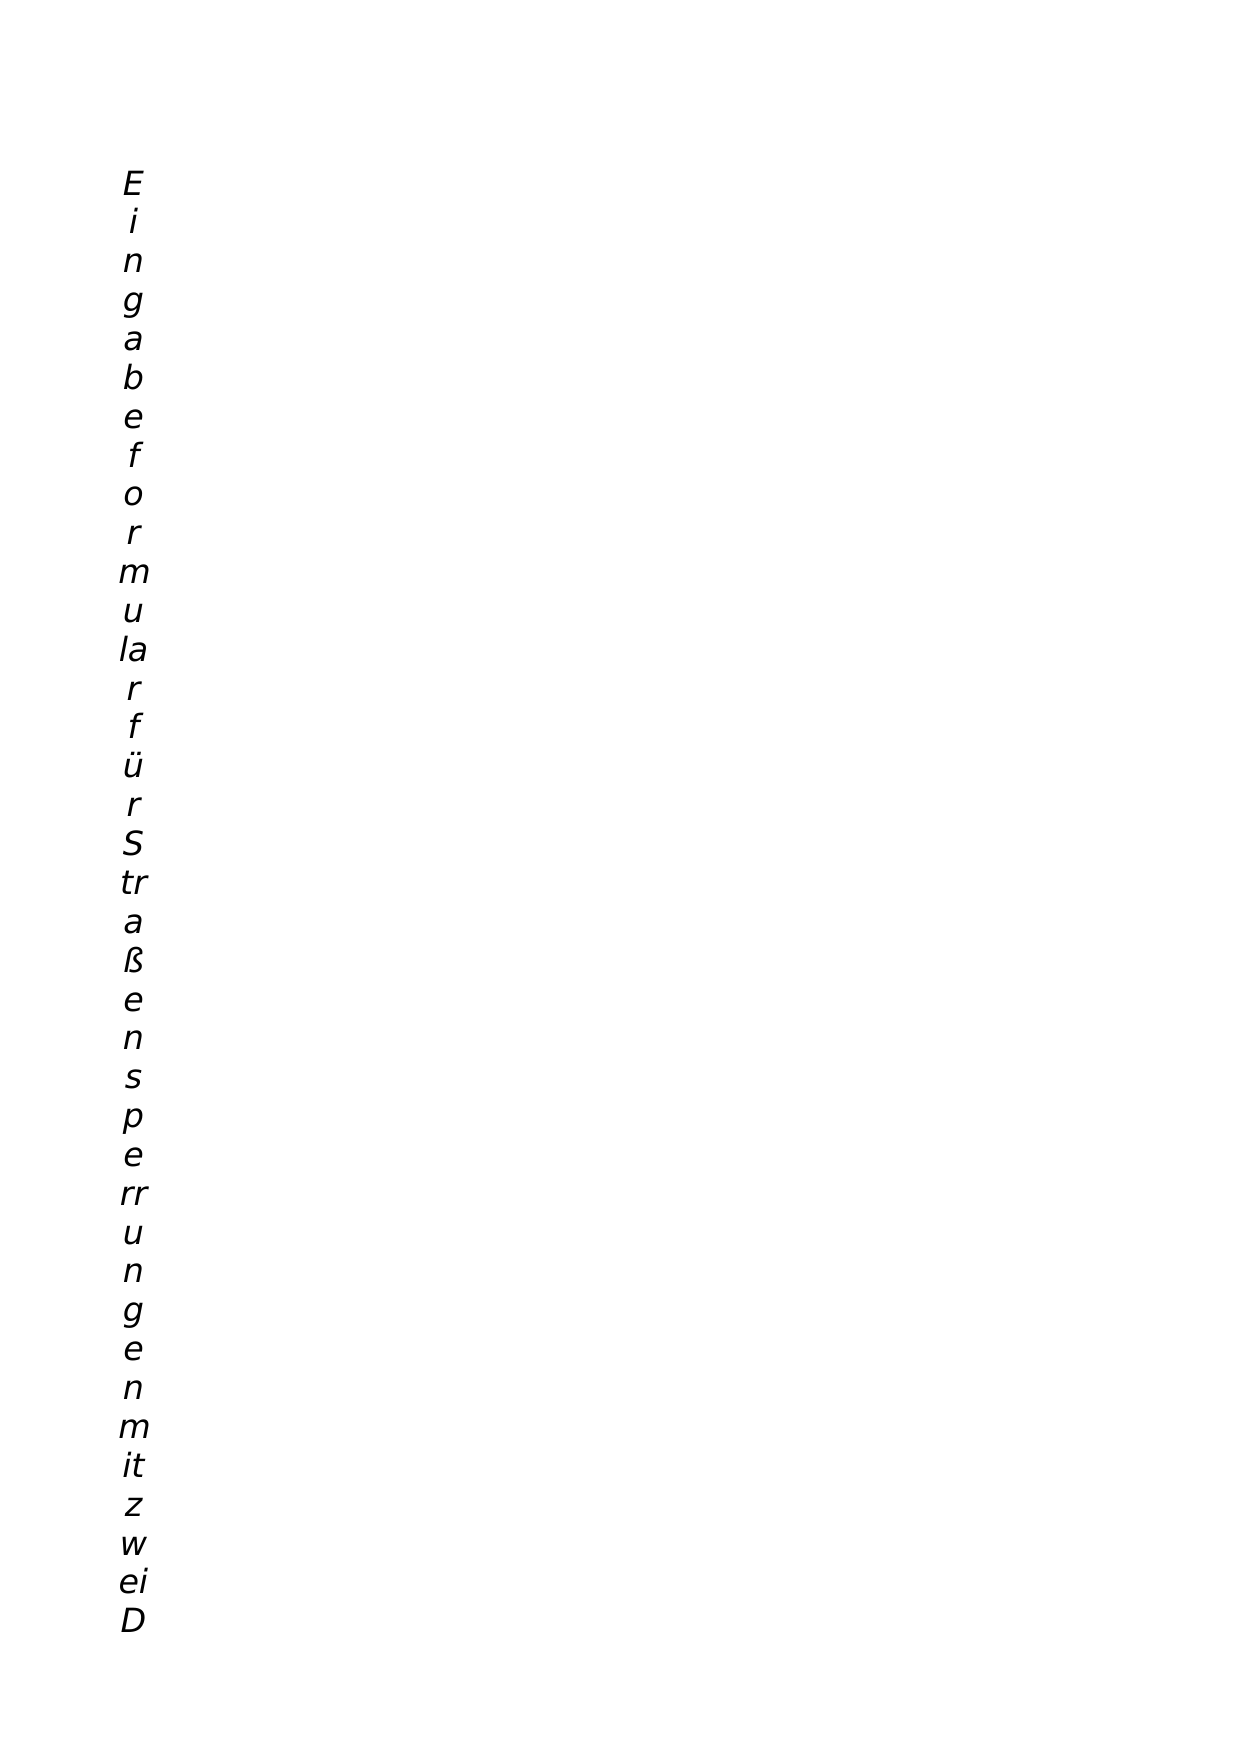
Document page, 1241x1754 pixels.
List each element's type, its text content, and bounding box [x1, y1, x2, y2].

text Eingabeformular für Straßensperrungen mit zwei Datensätzen [118, 131, 152, 1636]
